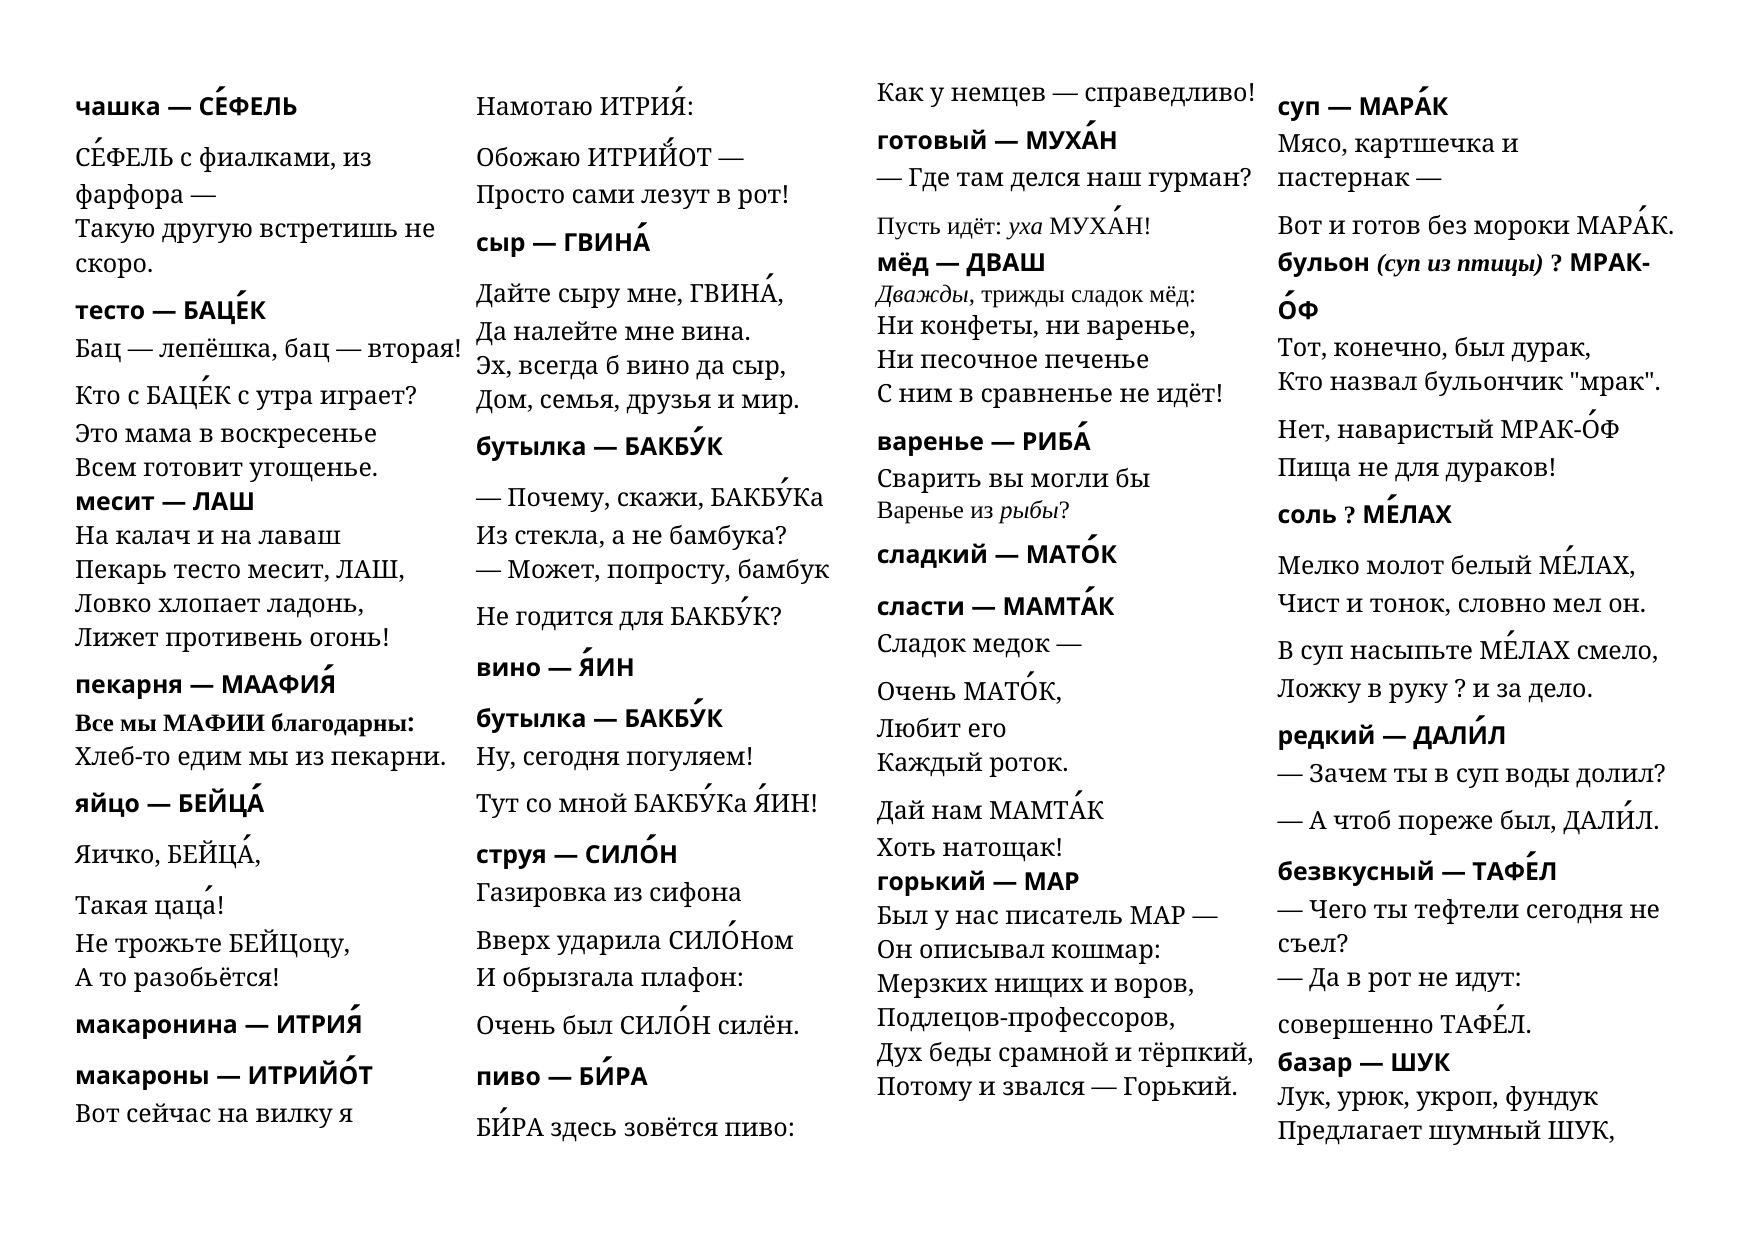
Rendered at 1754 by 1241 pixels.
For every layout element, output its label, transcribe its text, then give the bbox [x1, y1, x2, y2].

text А то разобьётся! [75, 959, 476, 994]
text Нет, наваристый МРАК-О́Ф [1277, 398, 1678, 449]
text Яичко, БЕЙЦА́, [75, 823, 476, 874]
text Как у немцев — справедливо! [877, 75, 1277, 109]
text Мелко молот белый МЕ́ЛАХ, [1277, 534, 1678, 585]
text БИ́РА здесь зовётся пиво: [476, 1096, 877, 1147]
text Такая цаца́! [75, 874, 476, 926]
subtitle яйцо — БЕЙЦА́ [75, 772, 476, 823]
text Всем готовит угощенье. [75, 449, 476, 483]
text Мерзких нищих и воров, [877, 966, 1277, 1000]
text Варенье из рыбы? [877, 495, 1277, 524]
text Из стекла, а не бамбука? [476, 517, 877, 552]
text Любит его [877, 711, 1277, 745]
text В суп насыпьте МЕ́ЛАХ смело, [1277, 619, 1678, 670]
subtitle соль ? МЕ́ЛАХ [1277, 483, 1678, 534]
text Лук, урюк, укроп, фундук [1277, 1079, 1678, 1113]
text Пусть идёт: уха МУХА́Н! [877, 194, 1277, 245]
text Сварить вы могли бы [877, 461, 1277, 495]
subtitle чашка — СЕ́ФЕЛЬ [75, 75, 476, 126]
text — А чтоб пореже был, ДАЛИ́Л. [1277, 789, 1678, 841]
text Вот сейчас на вилку я [75, 1096, 476, 1130]
text СЕ́ФЕЛЬ с фиалками, из фарфора — [75, 126, 476, 211]
text Не годится для БАКБУ́К? [476, 586, 877, 637]
text Это мама в воскресенье [75, 415, 476, 449]
subtitle бульон (суп из птицы) ? МРАК-О́Ф [1277, 245, 1678, 330]
subtitle пекарня — МААФИЯ́ [75, 653, 476, 704]
text Мясо, картшечка и пастернак — [1277, 126, 1678, 194]
subtitle варенье — РИБА́ [877, 410, 1277, 461]
text Ну, сегодня погуляем! [476, 739, 877, 773]
subtitle пиво — БИ́РА [476, 1045, 877, 1096]
text Ни конфеты, ни варенье, [877, 308, 1277, 342]
subtitle месит — ЛАШ [75, 483, 476, 517]
subtitle макаронина — ИТРИЯ́ [75, 994, 476, 1045]
text Бац — лепёшка, бац — вторая! [75, 330, 476, 364]
text Ни песочное печенье [877, 342, 1277, 376]
text — Чего ты тефтели сегодня не съел? [1277, 892, 1678, 960]
text Дай нам МАМТА́К [877, 779, 1277, 830]
subtitle редкий — ДАЛИ́Л [1277, 704, 1678, 756]
text И обрызгала плафон: [476, 960, 877, 994]
text Пекарь тесто месит, ЛАШ, [75, 551, 476, 585]
text Дух беды срамной и тёрпкий, [877, 1034, 1277, 1068]
text Пища не для дураков! [1277, 449, 1678, 483]
text Хлеб-то едим мы из пекарни. [75, 738, 476, 772]
text Сладок медок — [877, 626, 1277, 660]
text Да налейте мне вина. [476, 313, 877, 347]
text Чист и тонок, словно мел он. [1277, 585, 1678, 619]
subtitle сласти — МАМТА́К [877, 575, 1277, 626]
text Потому и звался — Горький. [877, 1068, 1277, 1102]
text Кто с БАЦЕ́К с утра играет? [75, 364, 476, 415]
text Тут со мной БАКБУ́Ка Я́ИН! [476, 773, 877, 824]
subtitle готовый — МУХА́Н [877, 109, 1277, 160]
subtitle безвкусный — ТАФЕ́Л [1277, 841, 1678, 892]
subtitle вино — Я́ИН [476, 637, 877, 688]
text — Зачем ты в суп воды долил? [1277, 756, 1678, 789]
subtitle макароны — ИТРИЙО́Т [75, 1045, 476, 1096]
text Очень МАТО́К, [877, 660, 1277, 711]
text Вот и готов без мороки МАРА́К. [1277, 194, 1678, 245]
subtitle сыр — ГВИНА́ [476, 211, 877, 262]
text — Да в рот не идут: совершенно ТАФЕ́Л. [1277, 960, 1678, 1045]
text Дважды, трижды сладок мёд: [877, 279, 1277, 308]
text Эх, всегда б вино да сыр, [476, 347, 877, 381]
text Намотаю ИТРИЯ́: [476, 75, 877, 126]
text Предлагает шумный ШУК, [1277, 1113, 1678, 1147]
text Кто назвал бульончик "мрак". [1277, 364, 1678, 398]
subtitle бутылка — БАКБУ́К [476, 688, 877, 739]
text Такую другую встретишь не скоро. [75, 211, 476, 279]
text — Может, попросту, бамбук [476, 552, 877, 586]
text Дом, семья, друзья и мир. [476, 381, 877, 415]
text Был у нас писатель МАР — [877, 898, 1277, 932]
text — Где там делся наш гурман? [877, 160, 1277, 194]
subtitle горький — МАР [877, 864, 1277, 898]
subtitle Все мы МАФИИ благодарны: [75, 704, 476, 738]
text Лижет противень огонь! [75, 619, 476, 653]
subtitle струя — СИЛО́Н [476, 824, 877, 875]
text Газировка из сифона [476, 875, 877, 909]
subtitle мёд — ДВАШ [877, 245, 1277, 279]
subtitle бутылка — БАКБУ́К [476, 415, 877, 466]
text Ложку в руку ? и за дело. [1277, 670, 1678, 704]
text Тот, конечно, был дурак, [1277, 330, 1678, 364]
text Дайте сыру мне, ГВИНА́, [476, 262, 877, 313]
text Обожаю ИТРИЙ́ОТ — [476, 126, 877, 177]
subtitle базар — ШУК [1277, 1045, 1678, 1079]
subtitle тесто — БАЦЕ́К [75, 279, 476, 330]
text Подлецов-профессоров, [877, 1000, 1277, 1034]
text С ним в сравненье не идёт! [877, 376, 1277, 410]
text Каждый роток. [877, 745, 1277, 779]
text Ловко хлопает ладонь, [75, 585, 476, 619]
text Не трожьте БЕЙЦоцу, [75, 926, 476, 959]
text Хоть натощак! [877, 830, 1277, 864]
text Очень был СИЛО́Н силён. [476, 994, 877, 1045]
subtitle суп — МАРА́К [1277, 75, 1678, 126]
subtitle сладкий — МАТО́К [877, 524, 1277, 575]
text На калач и на лаваш [75, 517, 476, 551]
text Он описывал кошмар: [877, 932, 1277, 966]
text — Почему, скажи, БАКБУ́Ка [476, 466, 877, 517]
text Вверх ударила СИЛО́Ном [476, 909, 877, 960]
text Просто сами лезут в рот! [476, 177, 877, 211]
